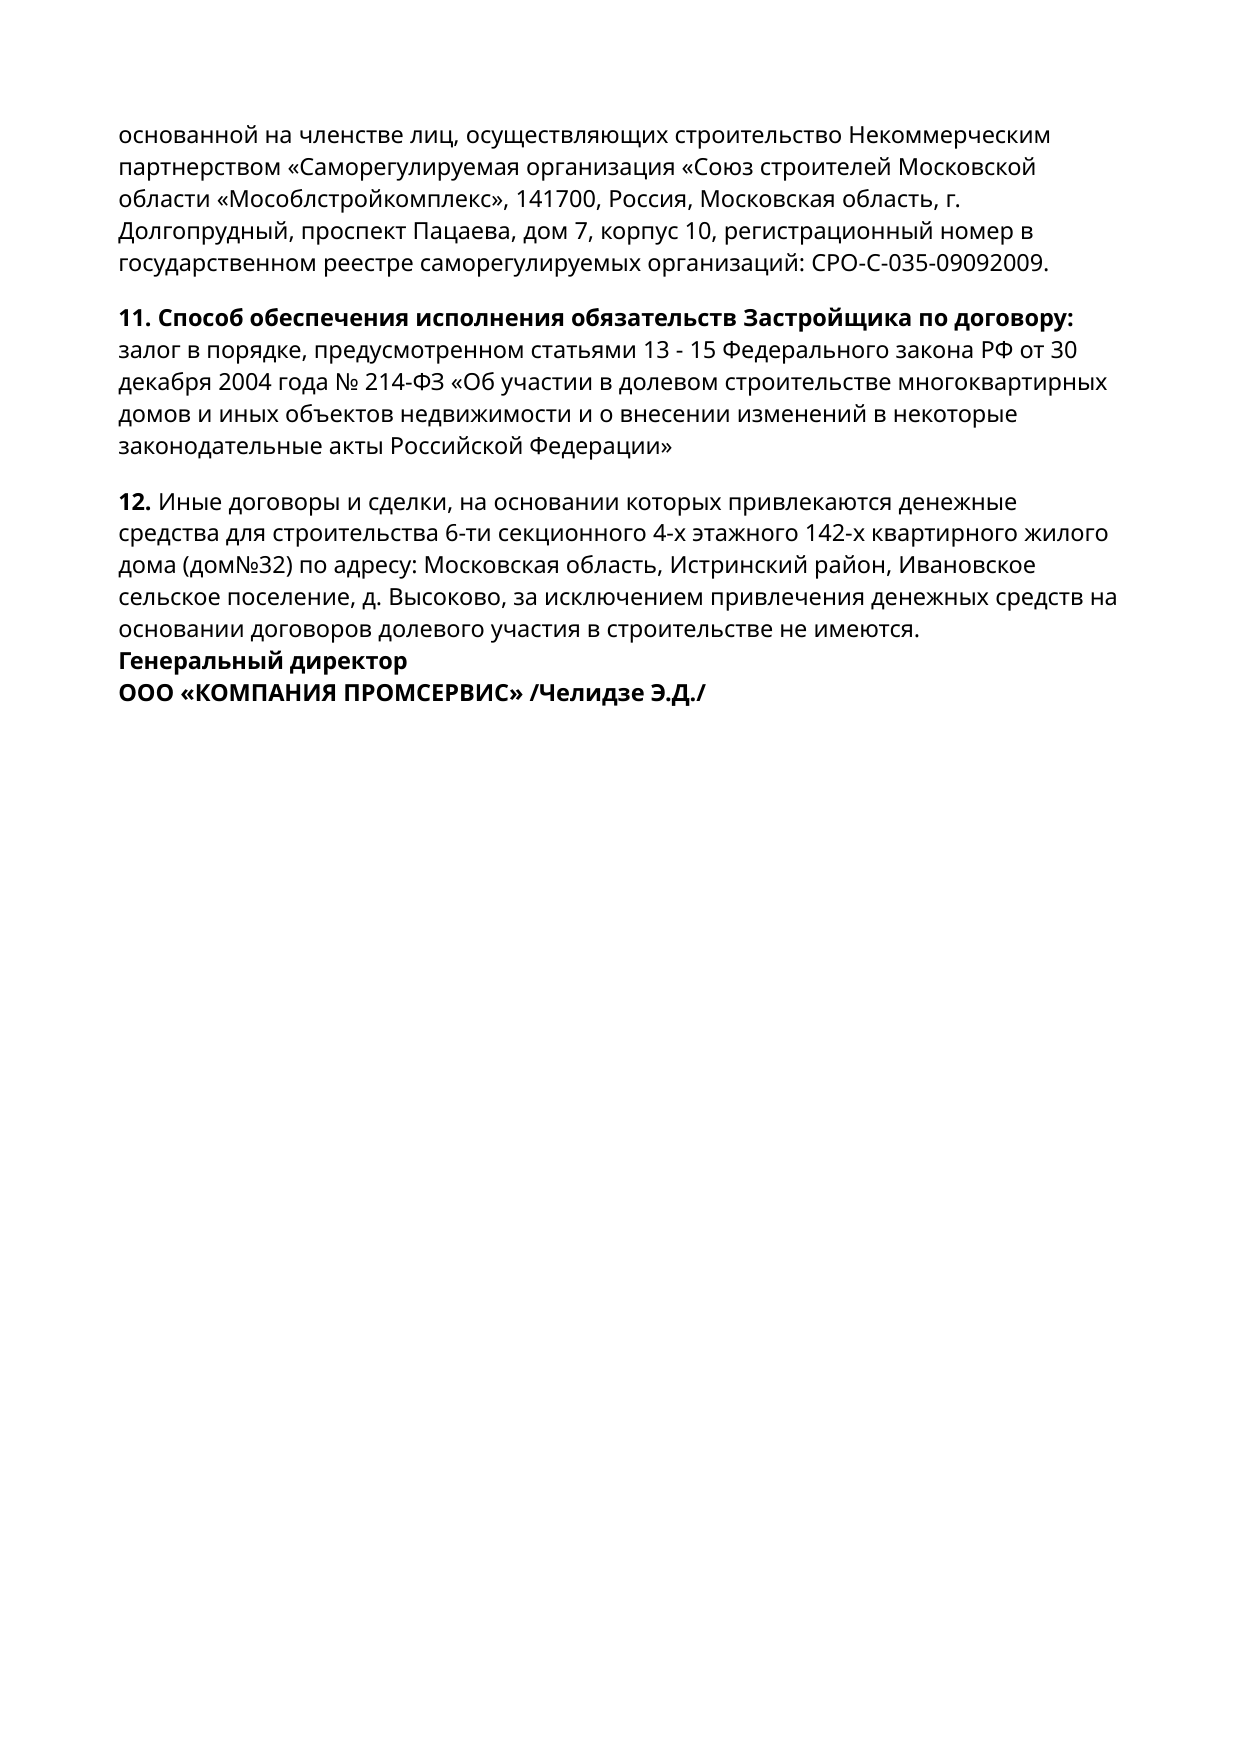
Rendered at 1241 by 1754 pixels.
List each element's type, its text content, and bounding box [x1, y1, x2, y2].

text залог в порядке, предусмотренном статьями 13 - 15 Федерального закона РФ от 30 декабря 2004 года № 214-ФЗ «Об участии в долевом строительстве многоквартирных домов и иных объектов недвижимости и о внесении изменений в некоторые законодательные акты Российской Федерации» [118, 333, 1122, 461]
text Генеральный директор [118, 645, 1122, 677]
text 12. Иные договоры и сделки, на основании которых привлекаются денежные средства для строительства 6-ти секционного 4-х этажного 142-х квартирного жилого дома (дом№32) по адресу: Московская область, Истринский район, Ивановское сельское поселение, д. Высоково, за исключением привлечения денежных средств на основании договоров долевого участия в строительстве не имеются. [118, 485, 1122, 645]
text основанной на членстве лиц, осуществляющих строительство Некоммерческим партнерством «Саморегулируемая организация «Союз строителей Московской области «Мособлстройкомплекс», 141700, Россия, Московская область, г. Долгопрудный, проспект Пацаева, дом 7, корпус 10, регистрационный номер в государственном реестре саморегулируемых организаций: СРО-С-035-09092009. [118, 118, 1122, 278]
text ООО «КОМПАНИЯ ПРОМСЕРВИС» /Челидзе Э.Д./ [118, 677, 1122, 709]
text 11. Способ обеспечения исполнения обязательств Застройщика по договору: [118, 301, 1122, 333]
